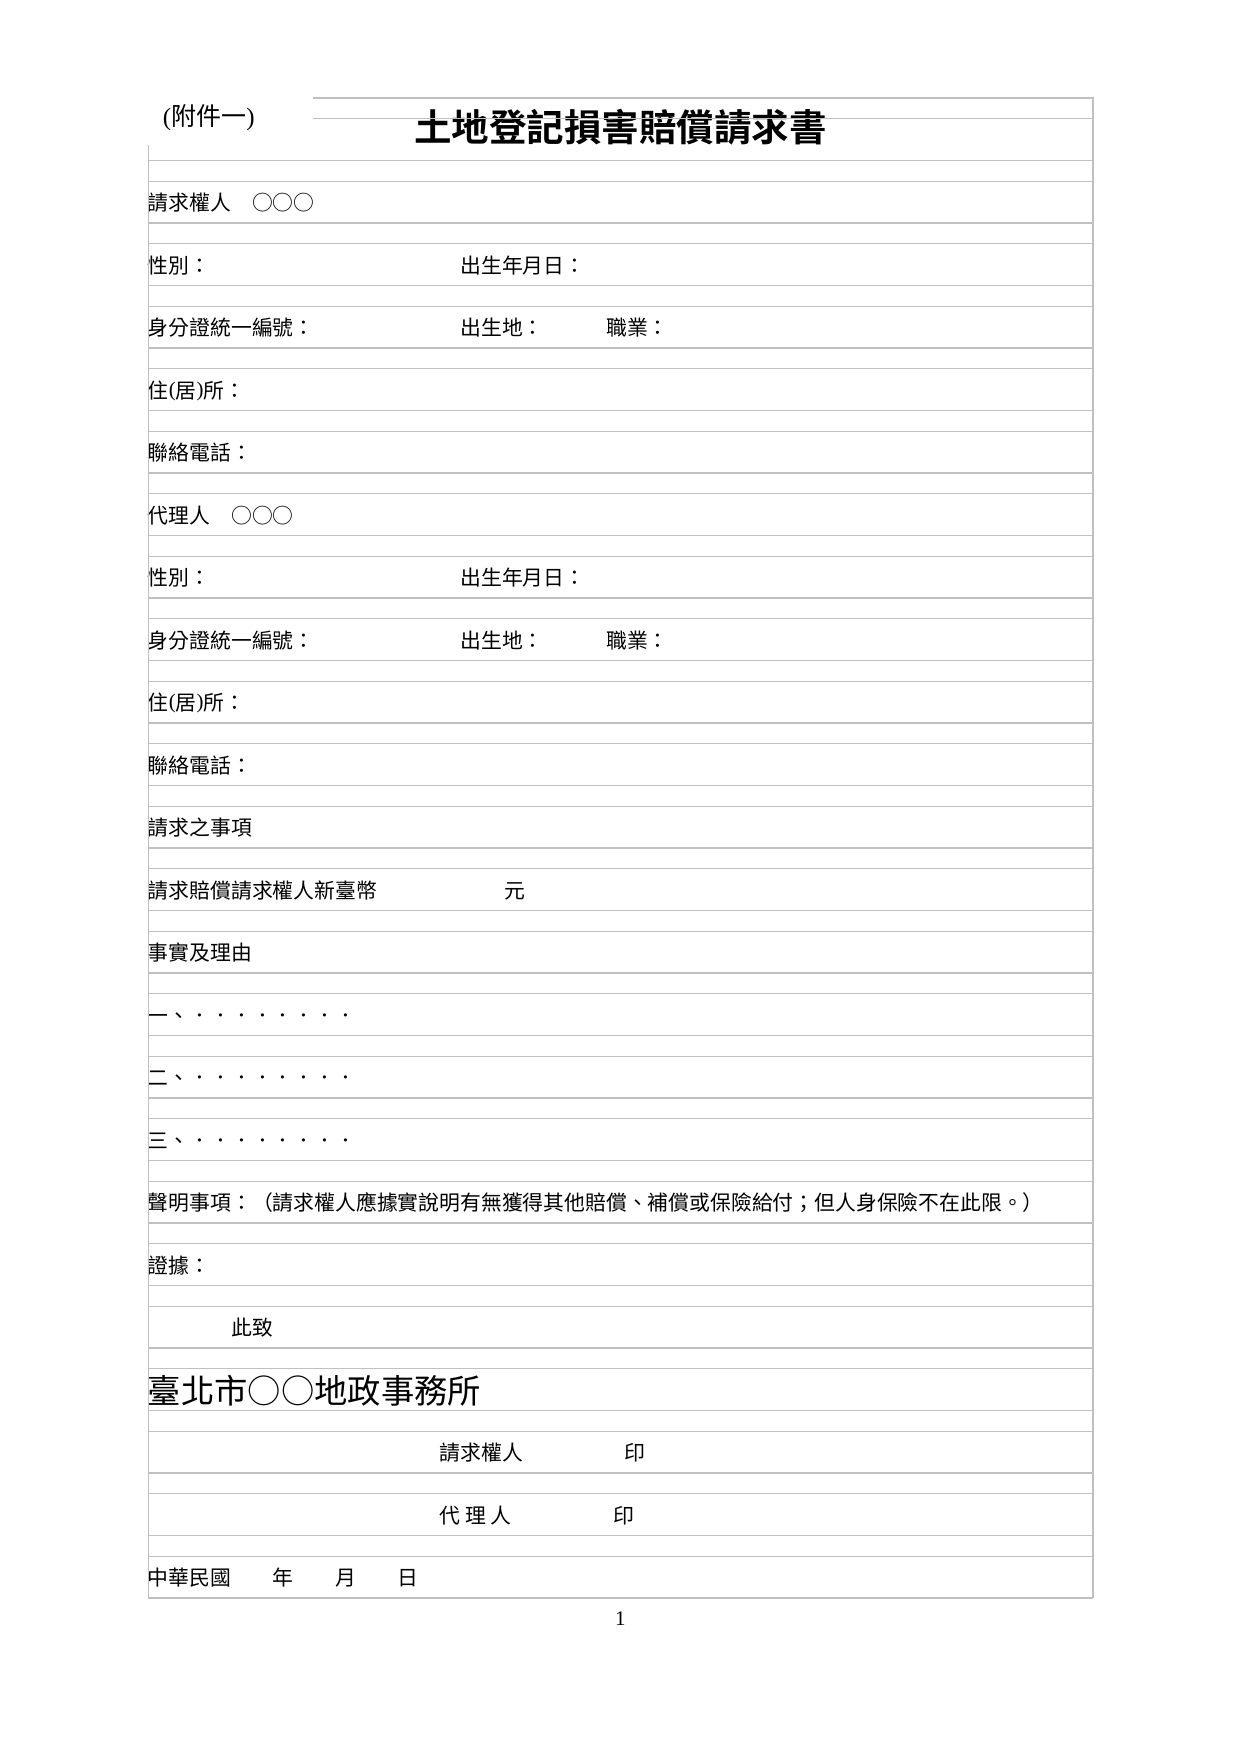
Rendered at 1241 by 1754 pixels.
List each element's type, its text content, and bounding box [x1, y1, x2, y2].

text 代理人 ○○○ [149, 494, 1092, 535]
text [149, 536, 1092, 556]
text [149, 474, 1092, 493]
text 請求權人 ○○○ [149, 182, 1092, 222]
text [149, 1099, 1092, 1118]
text 三、．．．．．．．． [149, 1119, 1092, 1160]
text [149, 1036, 1092, 1056]
text [149, 1161, 1092, 1181]
text 請求賠償請求權人新臺幣 元 [149, 869, 1092, 910]
text [149, 1224, 1092, 1243]
text [149, 411, 1092, 431]
text [149, 1474, 1092, 1493]
text [149, 1286, 1092, 1306]
text 事實及理由 [149, 932, 1092, 972]
text 聲明事項：（請求權人應據實說明有無獲得其他賠償、補償或保險給付；但人身保險不在此限。） [149, 1182, 1092, 1222]
text 中華民國 年 月 日 [149, 1557, 1092, 1597]
text 身分證統一編號： 出生地： 職業： [149, 307, 1092, 347]
text 住(居)所： [149, 369, 1092, 410]
text [149, 1349, 1092, 1368]
text [149, 661, 1092, 681]
text 請求之事項 [149, 807, 1092, 847]
text [149, 1411, 1092, 1431]
text 一、．．．．．．．． [149, 994, 1092, 1035]
text [149, 286, 1092, 306]
text [149, 849, 1092, 868]
text [149, 161, 1092, 181]
text 此致 [149, 1307, 1092, 1347]
text [149, 1536, 1092, 1556]
text 身分證統一編號： 出生地： 職業： [149, 619, 1092, 660]
text [149, 786, 1092, 806]
text 聯絡電話： [149, 744, 1092, 785]
text 二、．．．．．．．． [149, 1057, 1092, 1097]
text 性別： 出生年月日： [149, 244, 1092, 285]
text 代 理 人 印 [149, 1494, 1092, 1535]
text [149, 974, 1092, 993]
text (附件一) [163, 96, 298, 126]
text [149, 349, 1092, 368]
text 證據： [149, 1244, 1092, 1285]
text 住(居)所： [149, 682, 1092, 722]
text 臺北市○○地政事務所 [149, 1369, 1092, 1410]
text [149, 724, 1092, 743]
text 土地登記損害賠償請求書 [148, 89, 1092, 152]
text 聯絡電話： [149, 432, 1092, 472]
text 性別： 出生年月日： [149, 557, 1092, 597]
text [149, 599, 1092, 618]
text 請求權人 印 [149, 1432, 1092, 1472]
text [149, 224, 1092, 243]
text [149, 911, 1092, 931]
